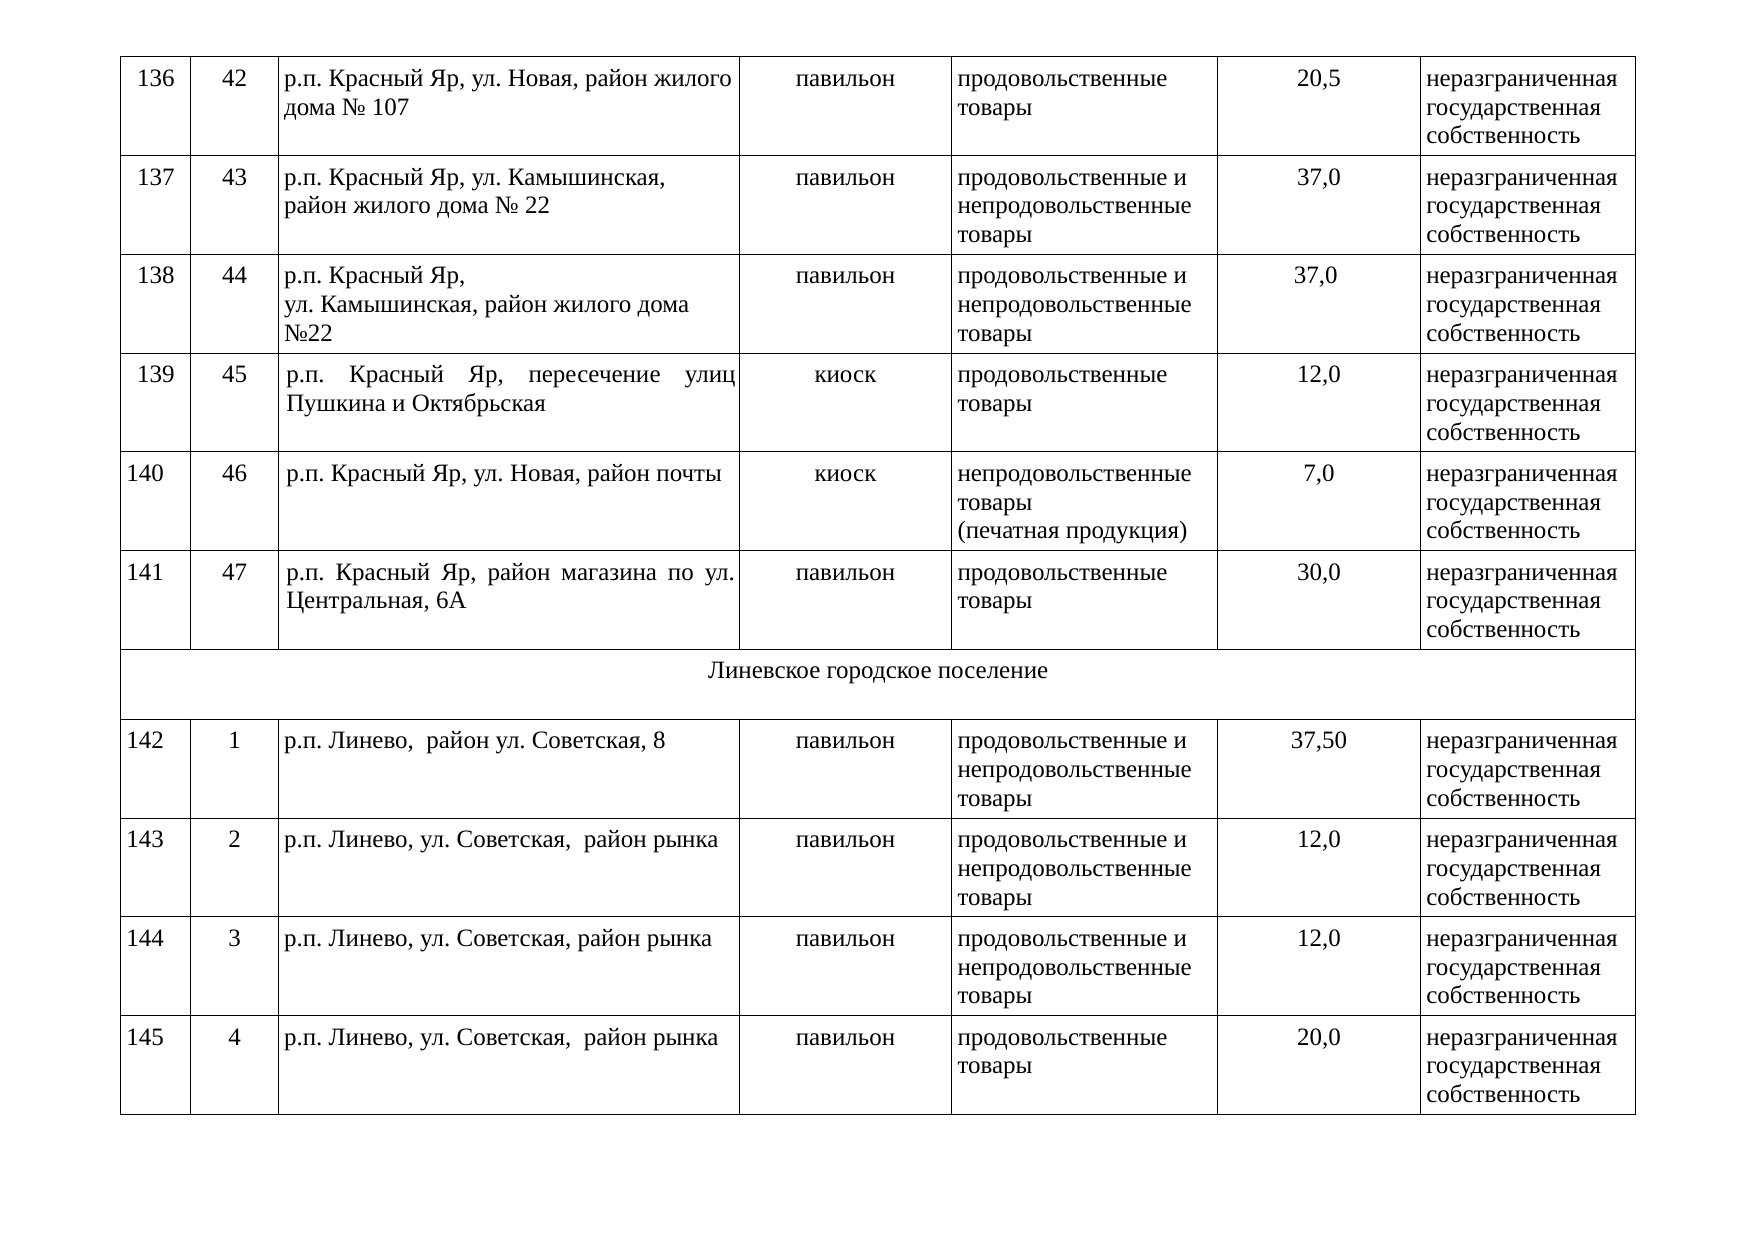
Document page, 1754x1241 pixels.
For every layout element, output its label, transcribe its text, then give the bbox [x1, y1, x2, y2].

table_cell 12,0 [1218, 354, 1420, 451]
table_cell 4 [191, 1016, 278, 1114]
table_cell неразграниченная государственная собственность [1421, 819, 1635, 916]
table_cell р.п. Линево, ул. Советская, район рынка [279, 1016, 739, 1114]
table_cell 37,0 [1218, 156, 1420, 254]
table_cell павильон [740, 917, 951, 1015]
table_cell продовольственные товары [952, 354, 1217, 451]
table_cell 43 [191, 156, 278, 254]
table_cell неразграниченная государственная собственность [1421, 1016, 1635, 1114]
table_cell неразграниченная государственная собственность [1421, 452, 1635, 550]
table_cell 140 [121, 452, 190, 550]
table_cell 143 [121, 819, 190, 916]
table_cell 37,0 [1218, 255, 1420, 352]
table_cell неразграниченная государственная собственность [1421, 917, 1635, 1015]
table_cell 46 [191, 452, 278, 550]
table_cell 42 [191, 57, 278, 155]
table_cell непродовольственные товары (печатная продукция) [952, 452, 1217, 550]
table_cell 12,0 [1218, 917, 1420, 1015]
table_cell р.п. Красный Яр, ул. Камышинская, район жилого дома №22 [279, 255, 739, 352]
table_cell павильон [740, 819, 951, 916]
table_cell 144 [121, 917, 190, 1015]
table_cell р.п. Красный Яр, пересечение улиц Пушкина и Октябрьская [279, 354, 739, 451]
table_cell неразграниченная государственная собственность [1421, 156, 1635, 254]
table_cell неразграниченная государственная собственность [1421, 720, 1635, 817]
table_cell р.п. Линево, ул. Советская, район рынка [279, 819, 739, 916]
table_cell р.п. Красный Яр, район магазина по ул. Центральная, 6А [279, 551, 739, 649]
table_cell павильон [740, 551, 951, 649]
table_cell 30,0 [1218, 551, 1420, 649]
table_cell павильон [740, 156, 951, 254]
table_cell р.п. Линево, район ул. Советская, 8 [279, 720, 739, 817]
table_cell р.п. Линево, ул. Советская, район рынка [279, 917, 739, 1015]
table_cell продовольственные и непродовольственные товары [952, 819, 1217, 916]
table_cell неразграниченная государственная собственность [1421, 57, 1635, 155]
table_cell 2 [191, 819, 278, 916]
table_cell 37,50 [1218, 720, 1420, 817]
table_cell 139 [121, 354, 190, 451]
table_cell 141 [121, 551, 190, 649]
table_cell павильон [740, 57, 951, 155]
table_cell 20,5 [1218, 57, 1420, 155]
table_cell павильон [740, 1016, 951, 1114]
table_cell 142 [121, 720, 190, 817]
table_cell 136 [121, 57, 190, 155]
table_cell 45 [191, 354, 278, 451]
table_cell продовольственные и непродовольственные товары [952, 720, 1217, 817]
table_cell продовольственные товары [952, 57, 1217, 155]
table_cell 47 [191, 551, 278, 649]
table_cell неразграниченная государственная собственность [1421, 551, 1635, 649]
table_cell 12,0 [1218, 819, 1420, 916]
table_cell неразграниченная государственная собственность [1421, 354, 1635, 451]
table_cell 44 [191, 255, 278, 352]
table_cell 137 [121, 156, 190, 254]
table_cell Линевское городское поселение [121, 650, 1635, 719]
table_cell продовольственные и непродовольственные товары [952, 156, 1217, 254]
table_cell р.п. Красный Яр, ул. Камышинская, район жилого дома № 22 [279, 156, 739, 254]
table_cell продовольственные товары [952, 551, 1217, 649]
table_cell продовольственные и непродовольственные товары [952, 917, 1217, 1015]
table_cell 138 [121, 255, 190, 352]
table_cell павильон [740, 255, 951, 352]
table_cell 20,0 [1218, 1016, 1420, 1114]
table_cell киоск [740, 354, 951, 451]
table_cell р.п. Красный Яр, ул. Новая, район почты [279, 452, 739, 550]
table_cell 145 [121, 1016, 190, 1114]
table_cell продовольственные и непродовольственные товары [952, 255, 1217, 352]
table_cell продовольственные товары [952, 1016, 1217, 1114]
table_cell киоск [740, 452, 951, 550]
table_cell р.п. Красный Яр, ул. Новая, район жилого дома № 107 [279, 57, 739, 155]
table_cell 3 [191, 917, 278, 1015]
table_cell 1 [191, 720, 278, 817]
table_cell 7,0 [1218, 452, 1420, 550]
table_cell неразграниченная государственная собственность [1421, 255, 1635, 352]
table_cell павильон [740, 720, 951, 817]
